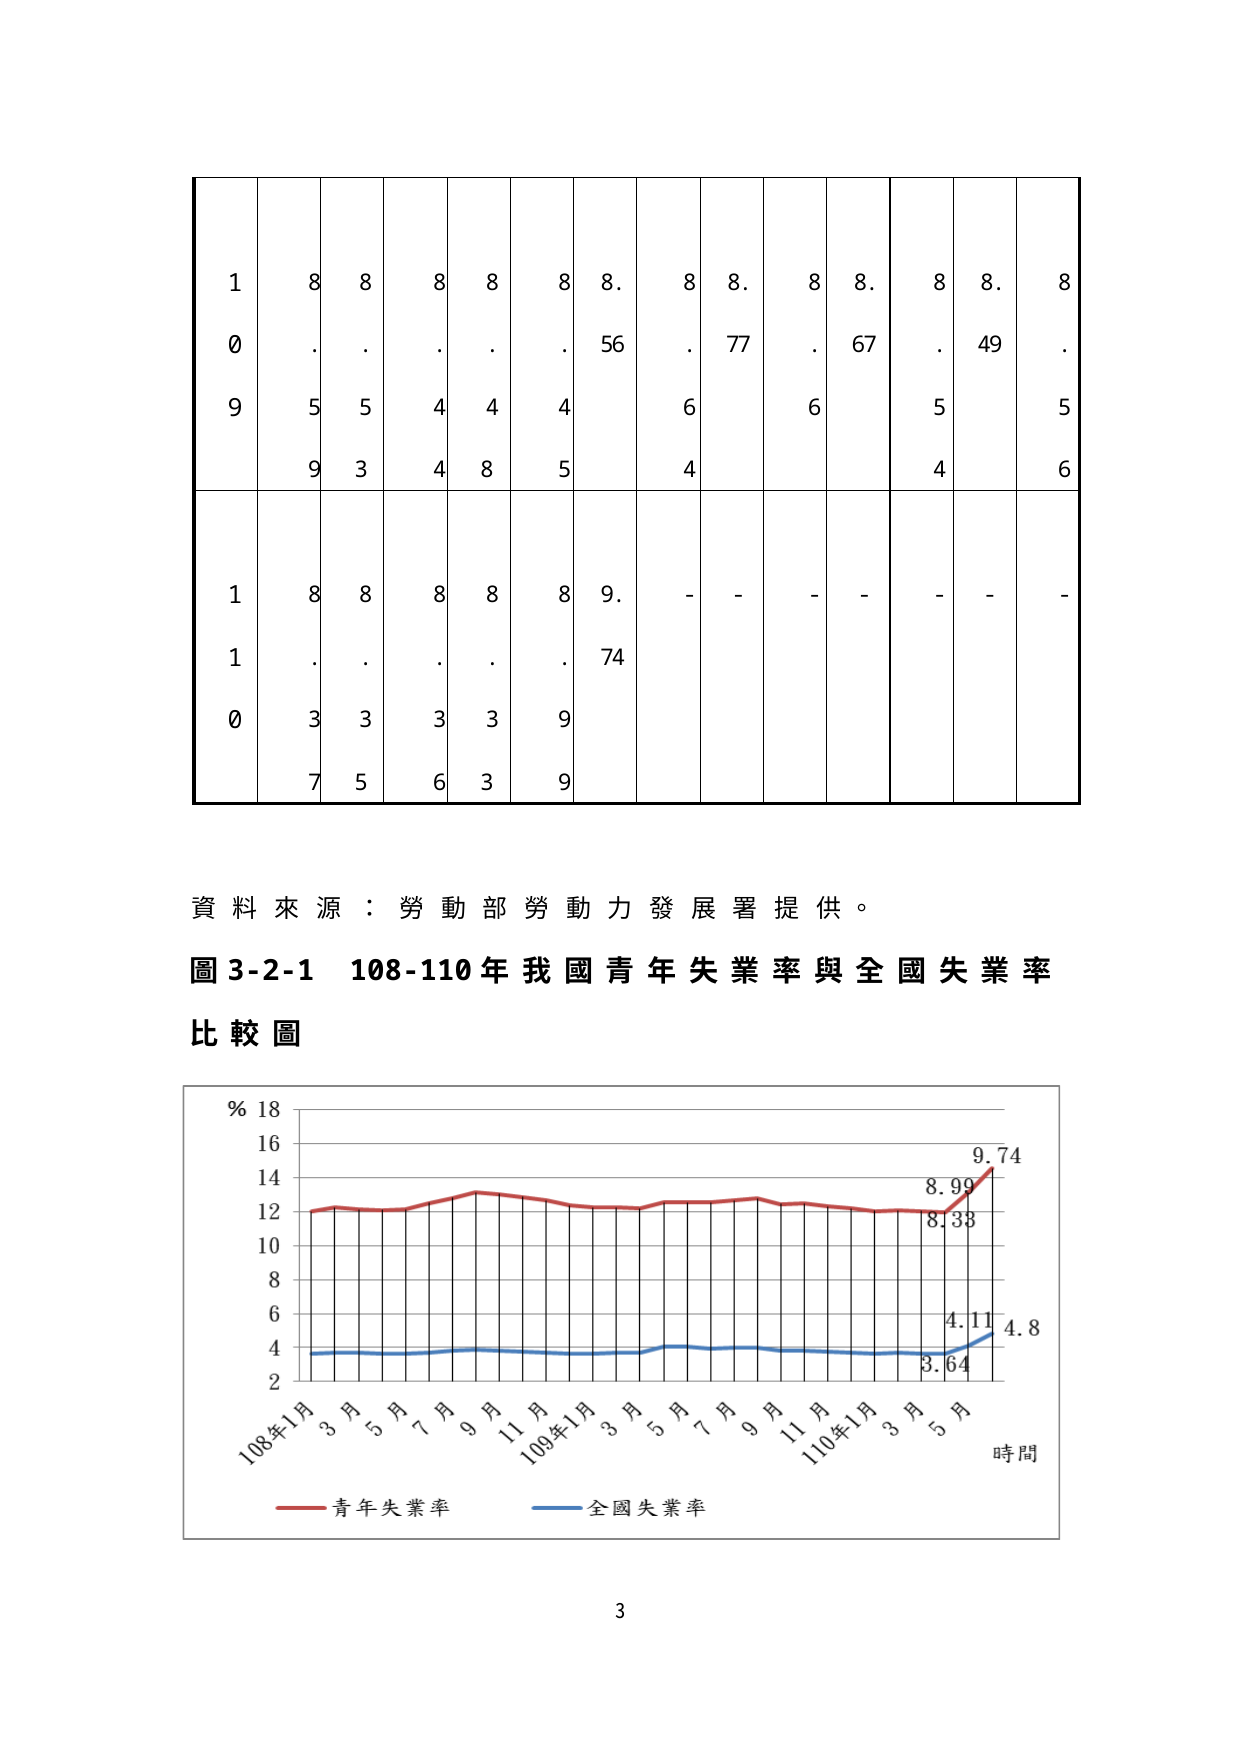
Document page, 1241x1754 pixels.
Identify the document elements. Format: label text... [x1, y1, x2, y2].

table_cell - [891, 491, 953, 802]
table_cell 8.36 [384, 491, 447, 802]
table_cell 8.64 [637, 178, 700, 490]
table_cell - [827, 491, 889, 802]
table_cell 9.74 [574, 491, 636, 802]
table_cell 8.48 [448, 178, 510, 490]
table_cell - [637, 491, 700, 802]
table_cell 8.99 [511, 491, 573, 802]
table_cell - [1017, 491, 1078, 802]
table_cell 110 [196, 491, 257, 802]
table_cell 8.77 [701, 178, 763, 490]
text 資料來源：勞動部勞動力發展署提供。 [183, 865, 1058, 927]
table_cell 8.45 [511, 178, 573, 490]
table_cell 8.56 [1017, 178, 1078, 490]
table_cell 8.6 [764, 178, 826, 490]
table_cell 8.33 [448, 491, 510, 802]
table_cell - [764, 491, 826, 802]
table_cell 8.59 [258, 178, 320, 490]
table_cell 8.56 [574, 178, 636, 490]
table_cell 8.49 [954, 178, 1016, 490]
table_cell 8.67 [827, 178, 889, 490]
table_cell 8.44 [384, 178, 447, 490]
text 圖3-2-1 108-110年我國青年失業率與全國失業率比較圖 [183, 927, 1058, 1052]
table_cell 8.35 [321, 491, 383, 802]
table_cell 8.37 [258, 491, 320, 802]
table_cell 109 [196, 178, 257, 490]
table_cell 8.54 [891, 178, 953, 490]
table_cell 8.53 [321, 178, 383, 490]
table_cell - [954, 491, 1016, 802]
table_cell - [701, 491, 763, 802]
